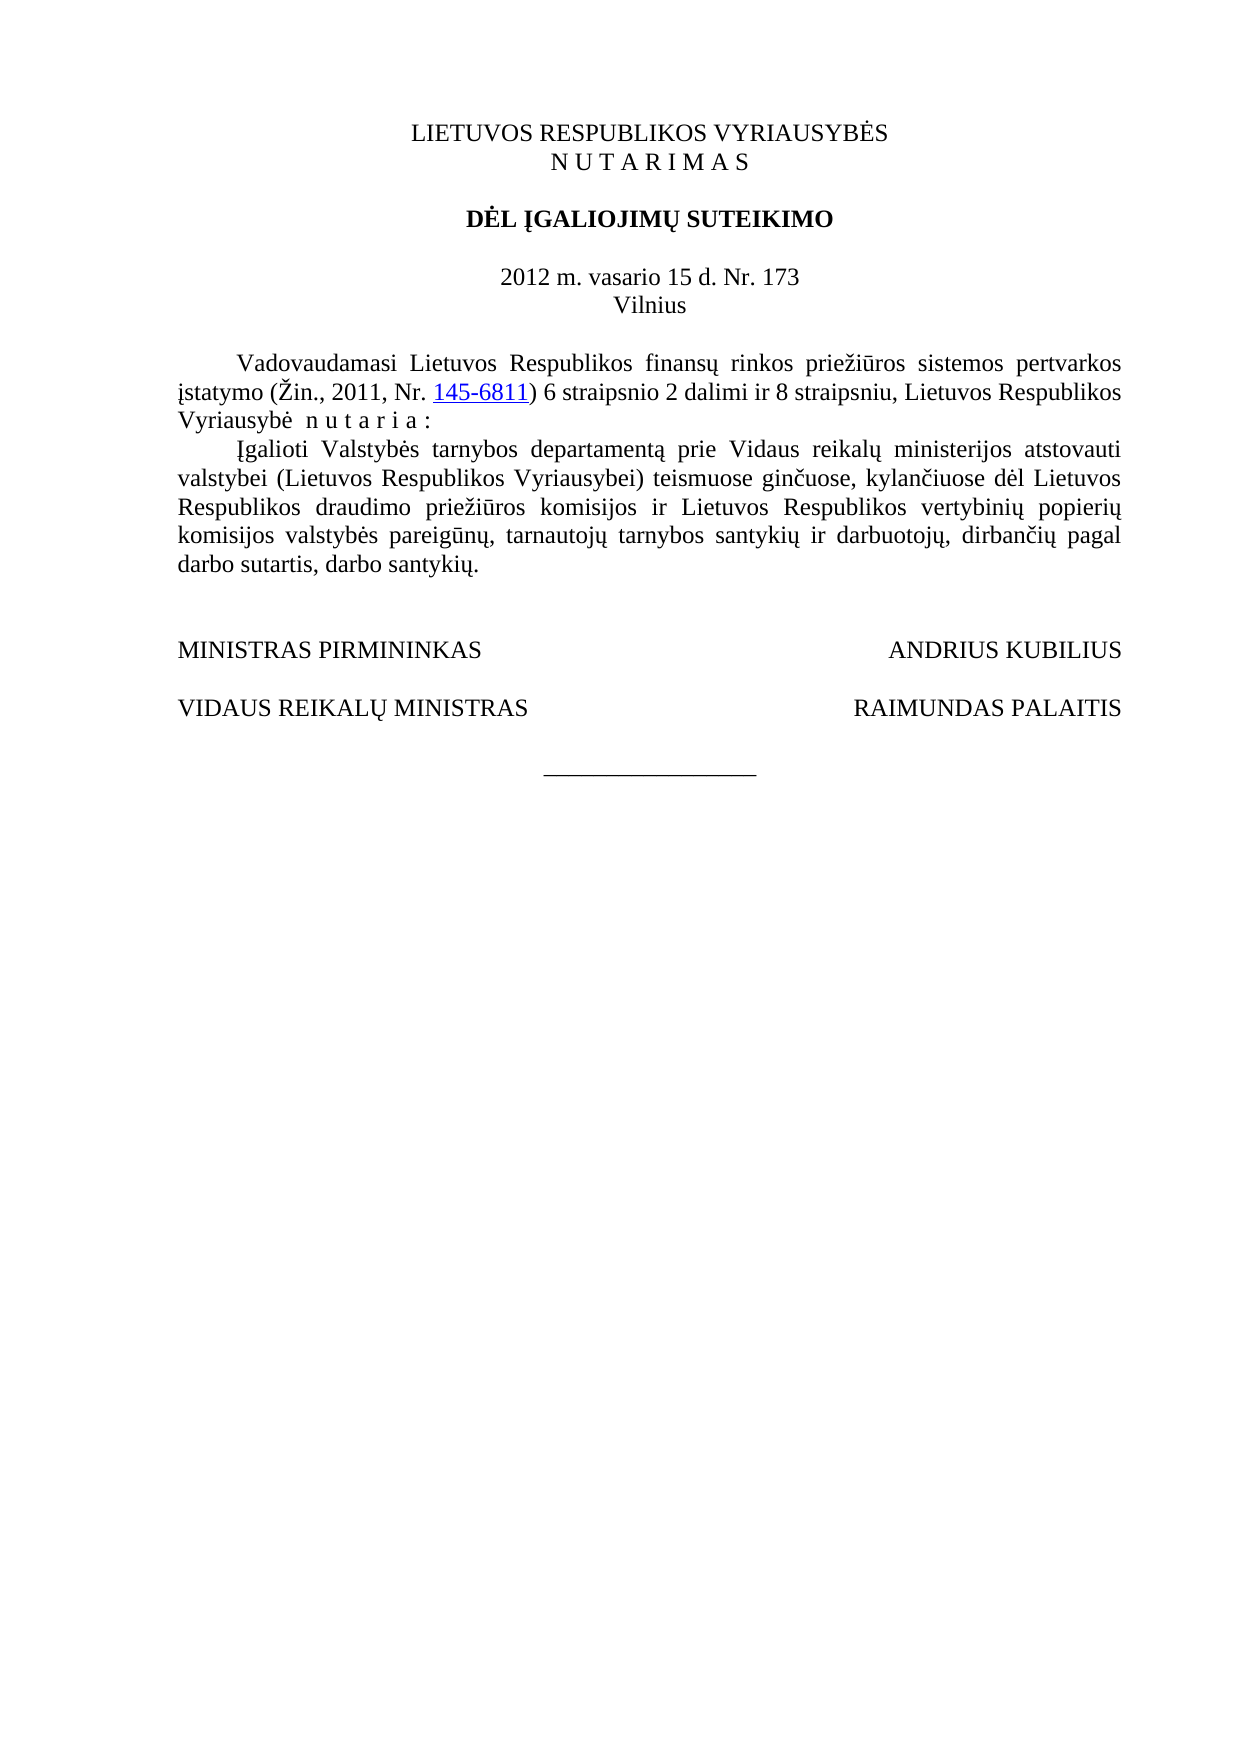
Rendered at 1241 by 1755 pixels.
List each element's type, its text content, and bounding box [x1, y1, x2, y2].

text Vadovaudamasi Lietuvos Respublikos finansų rinkos priežiūros sistemos pertvarkos įstatymo (Žin., 2011, Nr. 145-6811) 6 straipsnio 2 dalimi ir 8 straipsniu, Lietuvos Respublikos Vyriausybė nutaria: [177, 348, 1122, 434]
text _________________ [177, 751, 1122, 779]
text Ministras Pirmininkas Andrius Kubilius [177, 636, 1122, 664]
text DĖL ĮGALIOJIMŲ SUTEIKIMO [177, 204, 1122, 233]
text Vidaus reikalų ministras Raimundas Palaitis [177, 693, 1122, 722]
text n u t a r i m a s [177, 147, 1122, 176]
text 2012 m. vasario 15 d. Nr. 173 [177, 262, 1122, 291]
text Įgalioti Valstybės tarnybos departamentą prie Vidaus reikalų ministerijos atstovauti valstybei (Lietuvos Respublikos Vyriausybei) teismuose ginčuose, kylančiuose dėl Lietuvos Respublikos draudimo priežiūros komisijos ir Lietuvos Respublikos vertybinių popierių komisijos valstybės pareigūnų, tarnautojų tarnybos santykių ir darbuotojų, dirbančių pagal darbo sutartis, darbo santykių. [177, 434, 1122, 578]
text Lietuvos Respublikos Vyriausybės [177, 118, 1122, 147]
text Vilnius [177, 291, 1122, 319]
